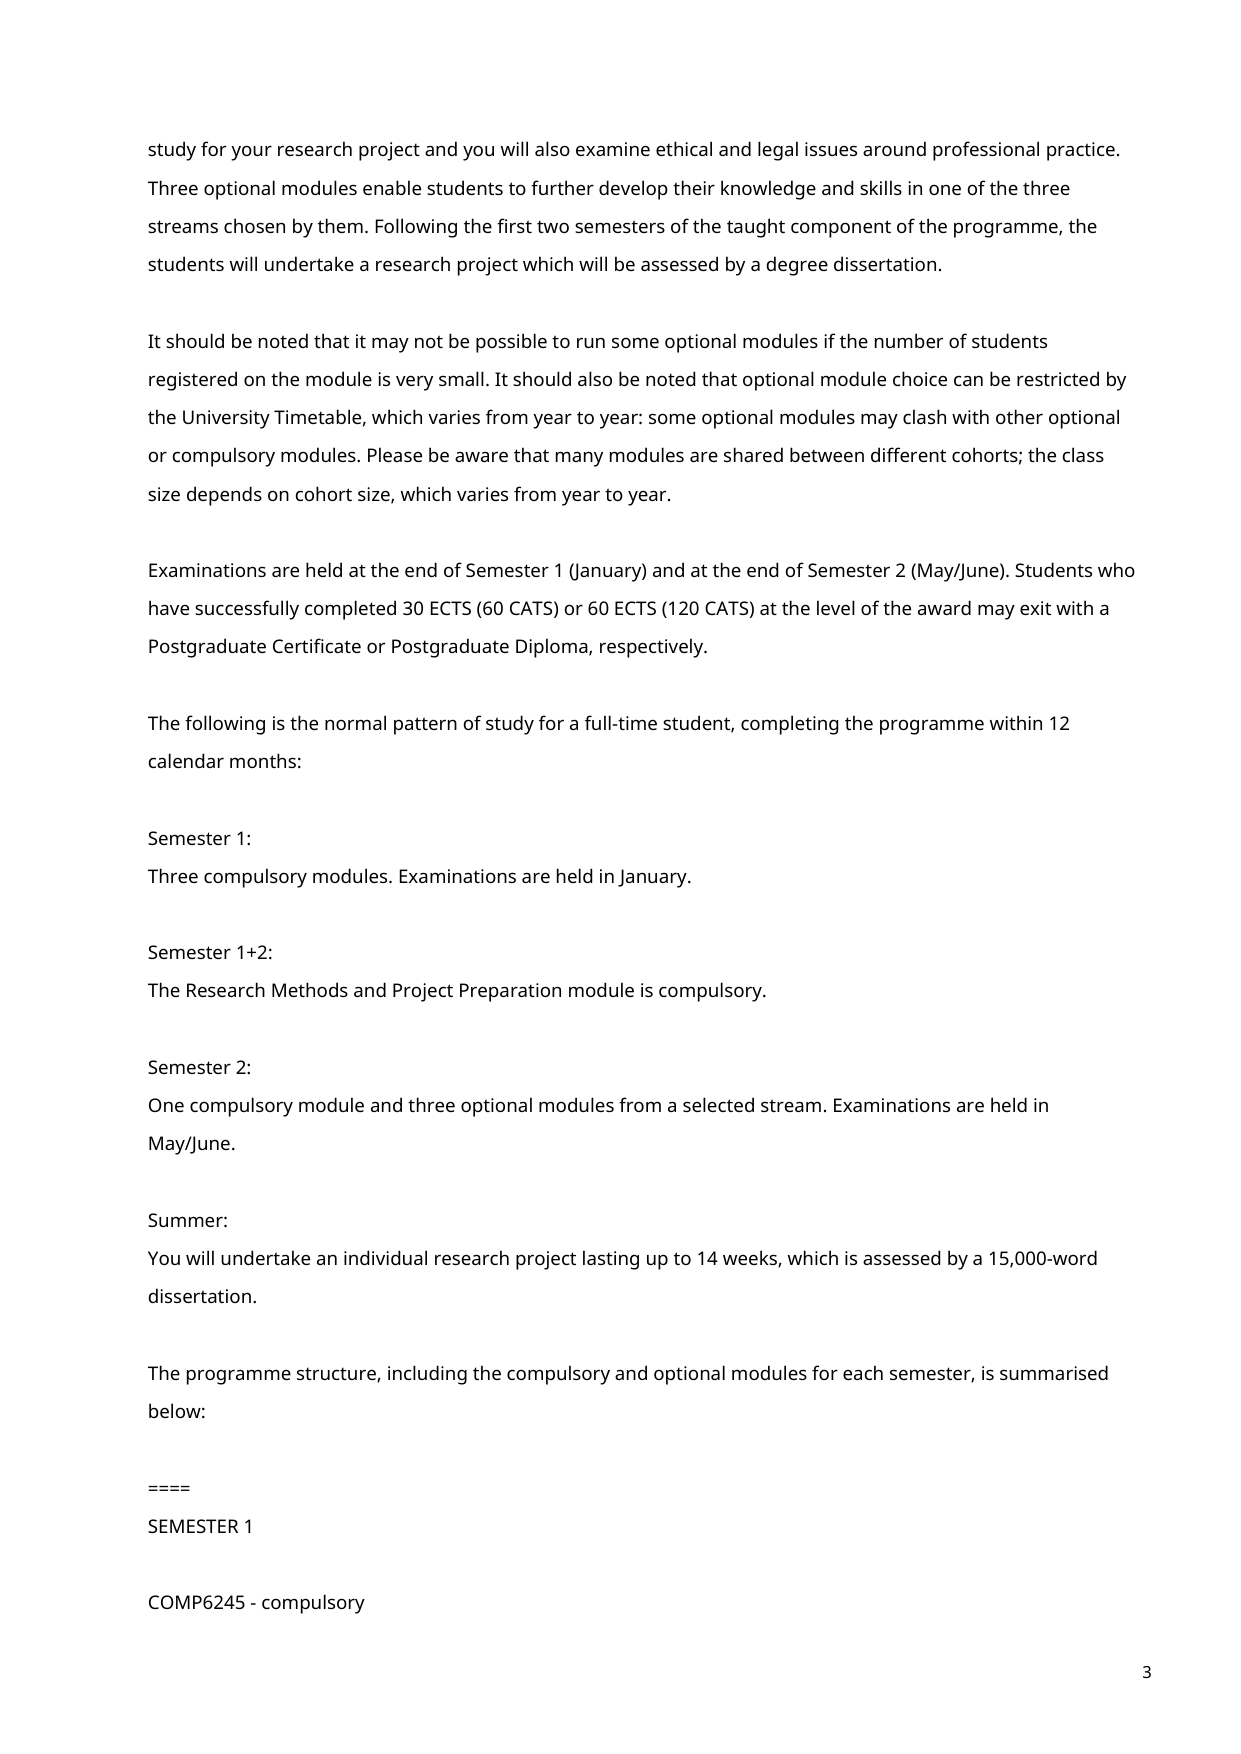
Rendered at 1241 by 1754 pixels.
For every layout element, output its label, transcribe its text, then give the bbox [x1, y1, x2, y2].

table_header study for your research project and you will also examine ethical and legal issues around professional practice. Three optional modules enable students to further develop their knowledge and skills in one of the three streams chosen by them. Following the first two semesters of the taught component of the programme, the students will undertake a research project which will be assessed by a degree dissertation. It should be noted that it may not be possible to run some optional modules if the number of students registered on the module is very small. It should also be noted that optional module choice can be restricted by the University Timetable, which varies from year to year: some optional modules may clash with other optional or compulsory modules. Please be aware that many modules are shared between different cohorts; the class size depends on cohort size, which varies from year to year. Examinations are held at the end of Semester 1 (January) and at the end of Semester 2 (May/June). Students who have successfully completed 30 ECTS (60 CATS) or 60 ECTS (120 CATS) at the level of the award may exit with a Postgraduate Certificate or Postgraduate Diploma, respectively. The following is the normal pattern of study for a full-time student, completing the programme within 12 calendar months: Semester 1: Three compulsory modules. Examinations are held in January. Semester 1+2: The Research Methods and Project Preparation module is compulsory. Semester 2: One compulsory module and three optional modules from a selected stream. Examinations are held in May/June. Summer: You will undertake an individual research project lasting up to 14 weeks, which is assessed by a 15,000-word dissertation. The programme structure, including the compulsory and optional modules for each semester, is summarised below: ==== SEMESTER 1 COMP6245 - compulsory [136, 137, 1152, 1615]
